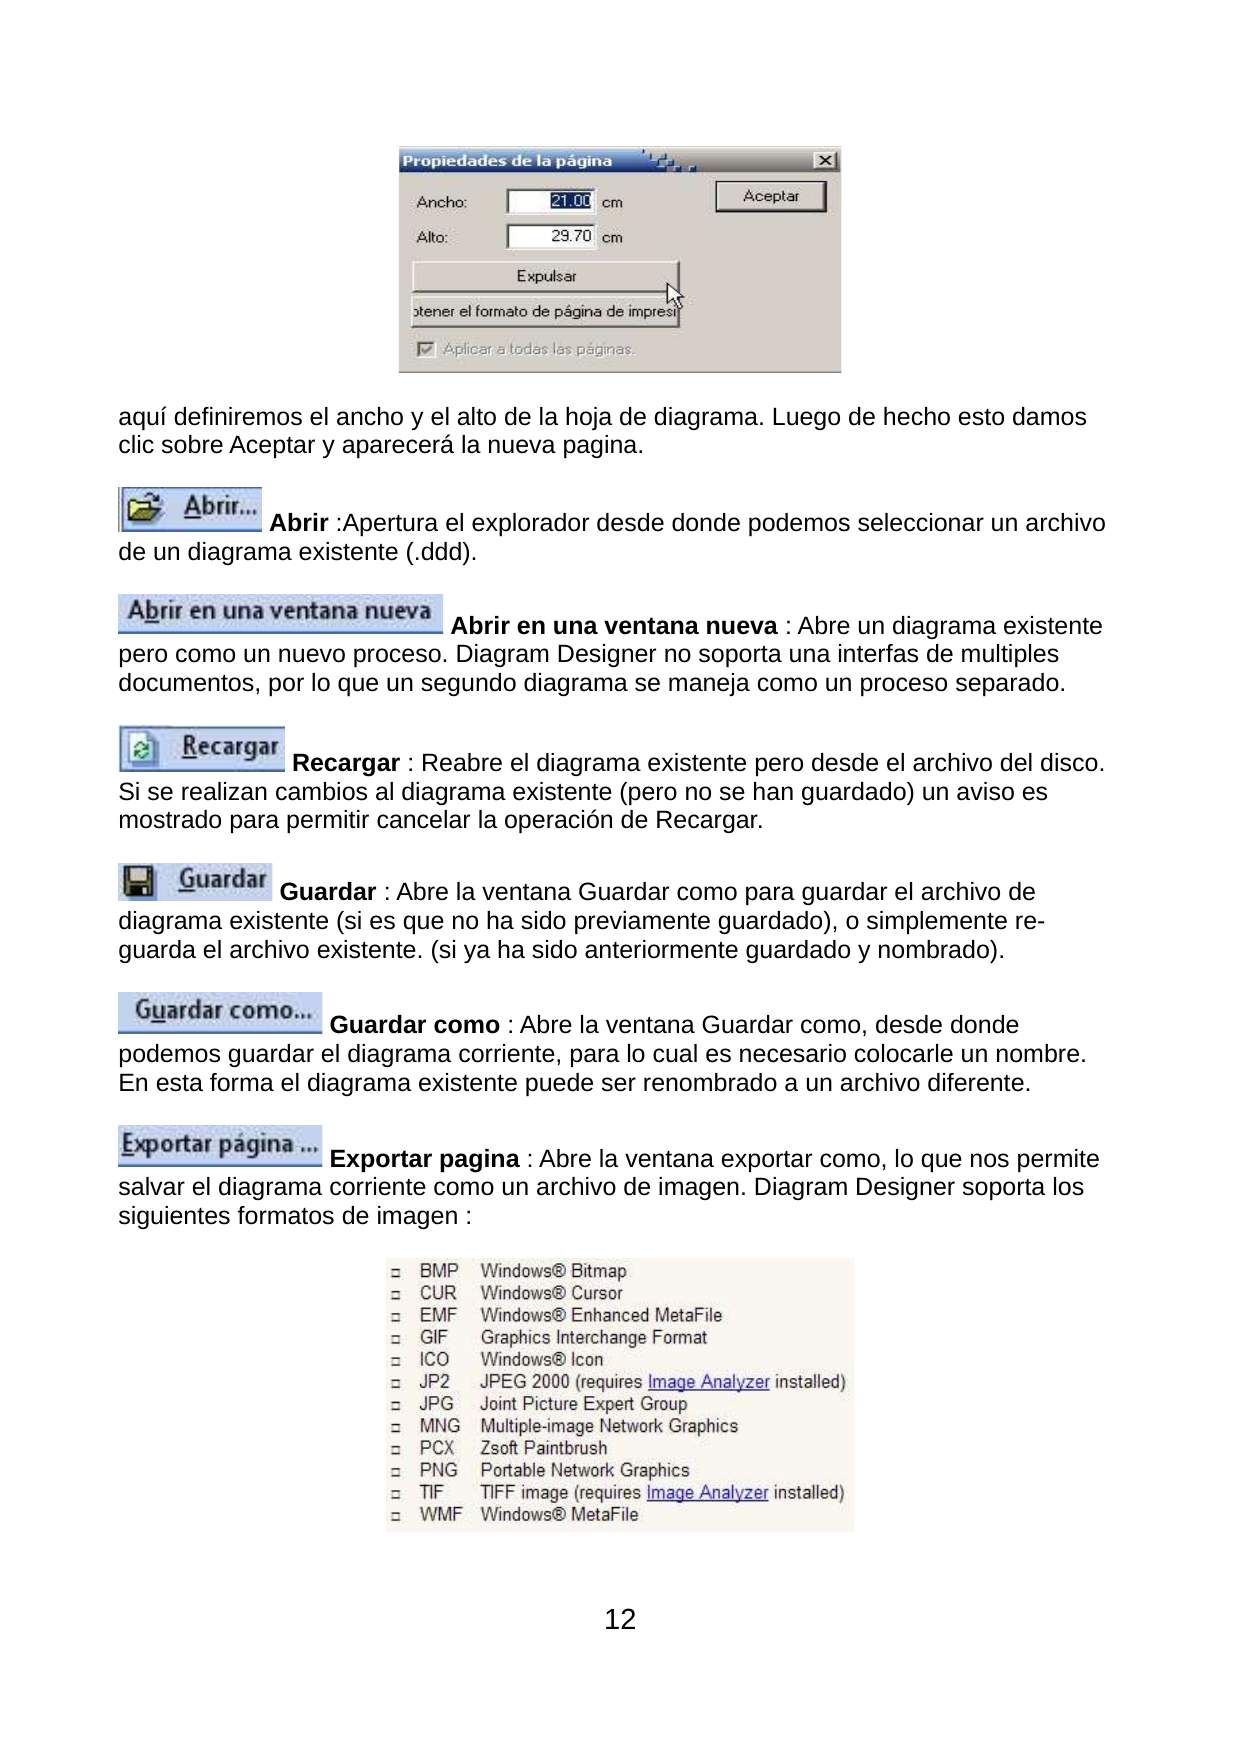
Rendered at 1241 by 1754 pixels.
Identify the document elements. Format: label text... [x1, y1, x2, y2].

text Guardar : Abre la ventana Guardar como para guardar el archivo de diagrama existente (si es que no ha sido previamente guardado), o simplemente re-guarda el archivo existente. (si ya ha sido anteriormente guardado y nombrado). [118, 863, 1122, 963]
text Abrir :Apertura el explorador desde donde podemos seleccionar un archivo de un diagrama existente (.ddd). [118, 488, 1122, 566]
picture [118, 725, 285, 772]
text Recargar : Reabre el diagrama existente pero desde el archivo del disco. Si se realizan cambios al diagrama existente (pero no se han guardado) un aviso es mostrado para permitir cancelar la operación de Recargar. [118, 726, 1122, 834]
text Exportar pagina : Abre la ventana exportar como, lo que nos permite salvar el diagrama corriente como un archivo de imagen. Diagram Designer soporta los siguientes formatos de imagen : [118, 1125, 1122, 1230]
picture [118, 1125, 323, 1167]
picture [118, 863, 273, 901]
text aquí definiremos el ancho y el alto de la hoja de diagrama. Luego de hecho esto damos clic sobre Aceptar y aparecerá la nueva pagina. [118, 402, 1122, 459]
picture [118, 594, 444, 634]
picture [118, 487, 262, 532]
text Abrir en una ventana nueva : Abre un diagrama existente pero como un nuevo proceso. Diagram Designer no soporta una interfas de multiples documentos, por lo que un segundo diagrama se maneja como un proceso separado. [118, 594, 1122, 697]
picture [398, 146, 842, 373]
picture [386, 1258, 855, 1532]
text Guardar como : Abre la ventana Guardar como, desde donde podemos guardar el diagrama corriente, para lo cual es necesario colocarle un nombre. En esta forma el diagrama existente puede ser renombrado a un archivo diferente. [118, 992, 1122, 1097]
picture [118, 992, 323, 1034]
